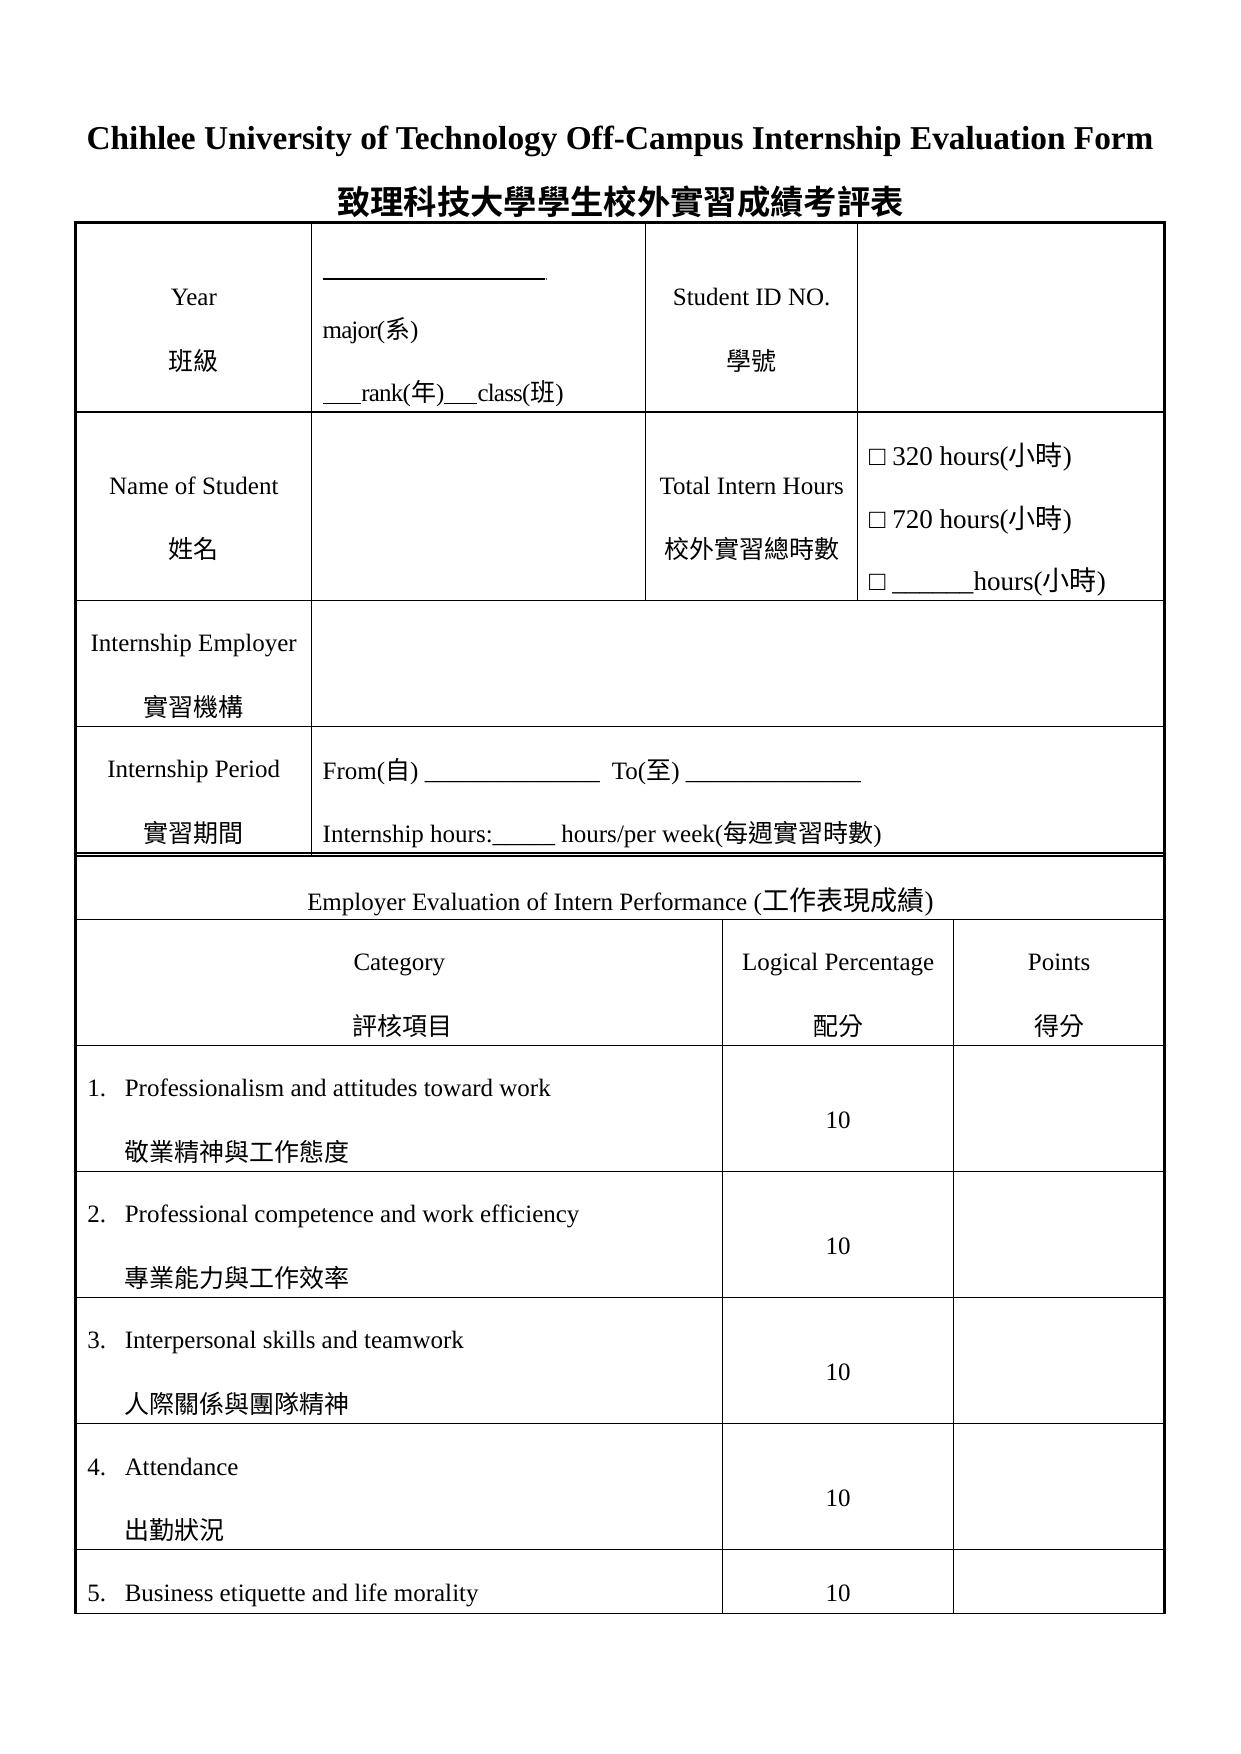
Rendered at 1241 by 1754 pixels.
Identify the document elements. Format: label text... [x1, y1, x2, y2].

table_cell □ 320 hours(小時) □ 720 hours(小時) □ ______hours(小時) [858, 413, 1163, 600]
table_cell [954, 1550, 1163, 1613]
table_cell 10 [723, 1172, 953, 1297]
table_cell [312, 413, 645, 600]
table_cell [312, 601, 1163, 726]
table_cell Employer Evaluation of Intern Performance (工作表現成績) [77, 857, 1163, 919]
table_cell Total Intern Hours 校外實習總時數 [646, 413, 857, 600]
table_cell 10 [723, 1424, 953, 1549]
table_header Student ID NO. 學號 [646, 224, 857, 411]
table_cell Points 得分 [954, 920, 1163, 1045]
table_cell [954, 1424, 1163, 1549]
table_cell Attendance 出勤狀況 [77, 1424, 722, 1549]
table_cell Category 評核項目 [77, 920, 722, 1045]
table_cell From(自) ______________ To(至) ______________ Internship hours:_____ hours/per week(每週實習時數) [312, 727, 1163, 852]
table_header Year 班級 [77, 224, 311, 411]
table_cell 10 [723, 1046, 953, 1171]
table_cell Interpersonal skills and teamwork 人際關係與團隊精神 [77, 1298, 722, 1423]
table_cell 10 [723, 1550, 953, 1613]
table_cell [954, 1046, 1163, 1171]
table_cell Business etiquette and life morality [77, 1550, 722, 1613]
table_cell [954, 1298, 1163, 1423]
table_cell 10 [723, 1298, 953, 1423]
table_cell Professionalism and attitudes toward work 敬業精神與工作態度 [77, 1046, 722, 1171]
table_cell Professional competence and work efficiency 專業能力與工作效率 [77, 1172, 722, 1297]
text 致理科技大學學生校外實習成績考評表 [75, 158, 1165, 221]
table_cell [954, 1172, 1163, 1297]
table_cell Logical Percentage 配分 [723, 920, 953, 1045]
table_cell Internship Employer 實習機構 [77, 601, 311, 726]
table_cell Internship Period 實習期間 [77, 727, 311, 852]
text Chihlee University of Technology Off-Campus Internship Evaluation Form [75, 96, 1165, 158]
table_header [858, 224, 1163, 411]
table_header major(系) rank(年) class(班) [312, 224, 645, 411]
table_cell Name of Student 姓名 [77, 413, 311, 600]
